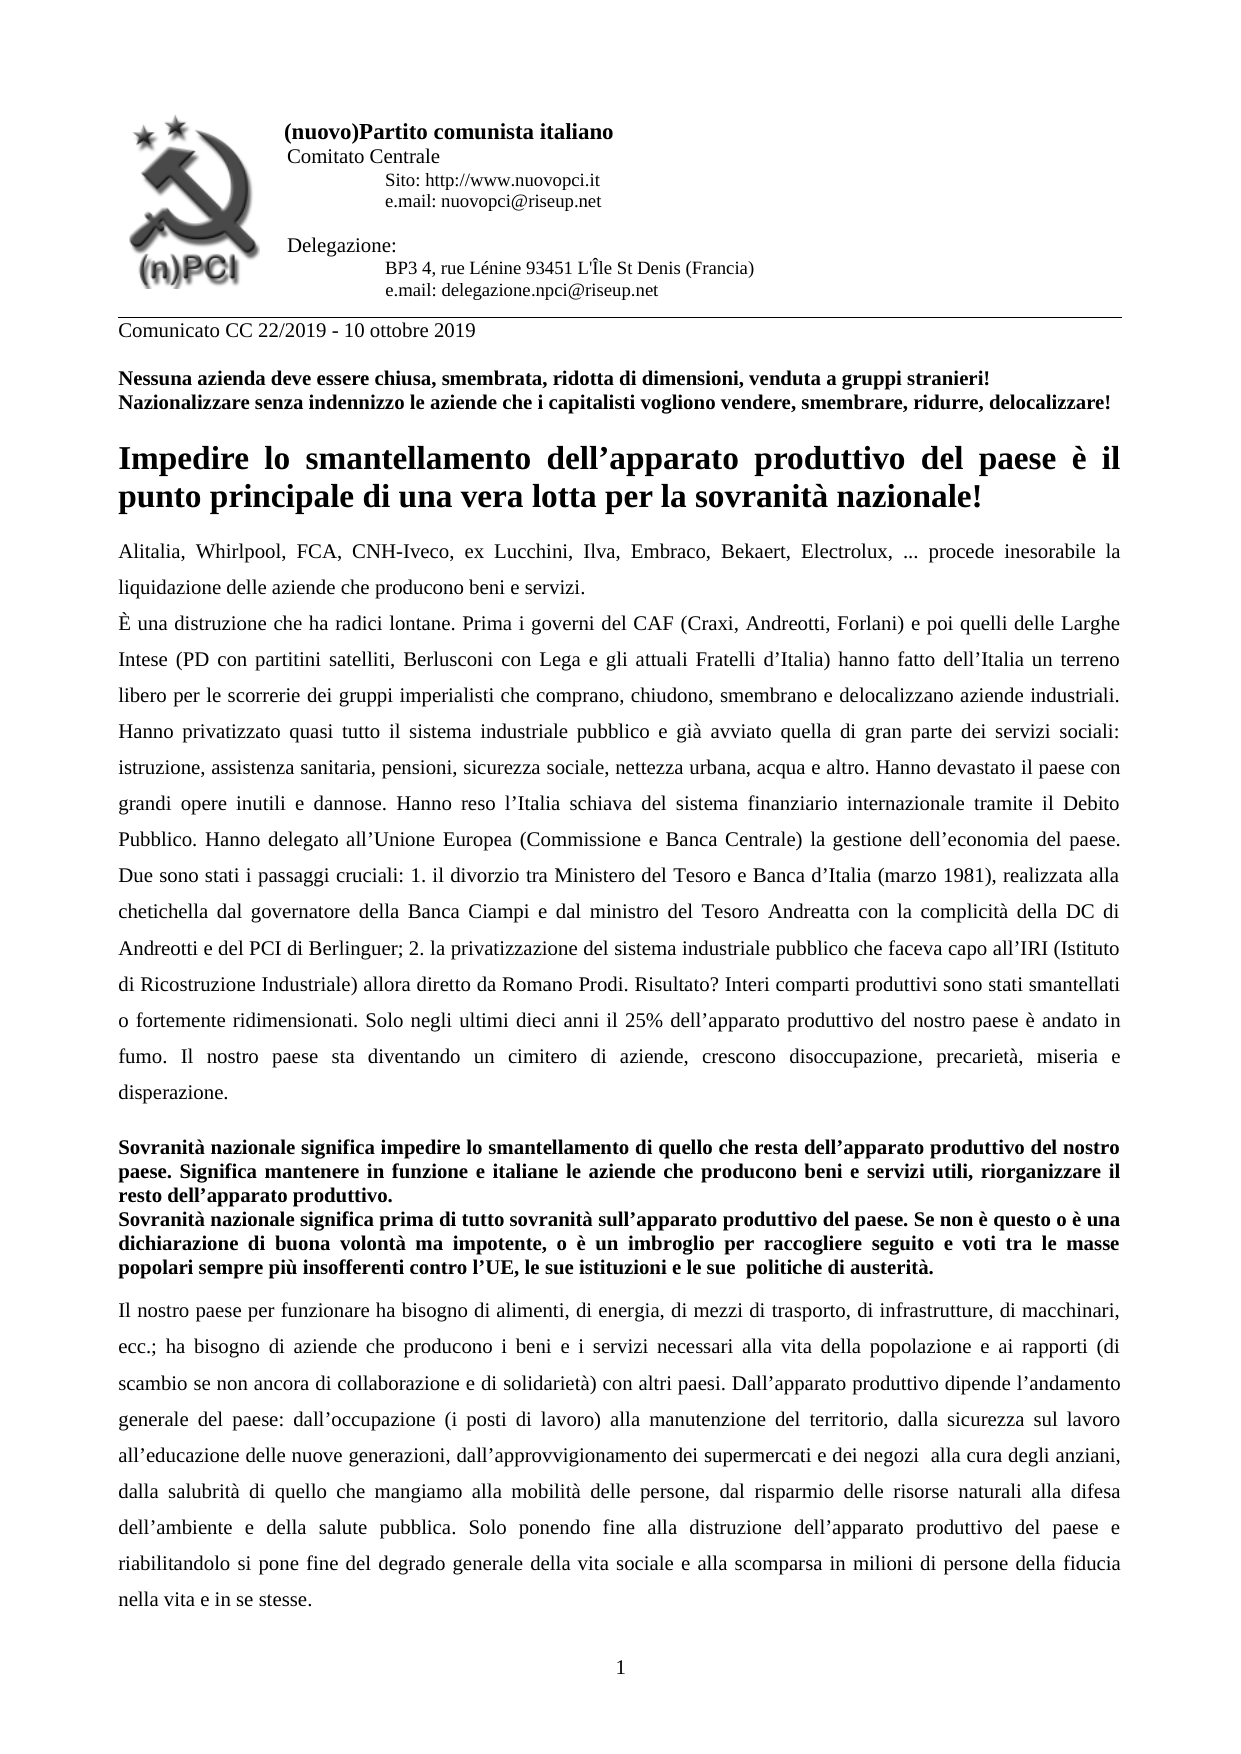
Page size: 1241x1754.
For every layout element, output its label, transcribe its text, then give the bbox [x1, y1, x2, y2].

text e.mail: delegazione.npci@riseup.net [177, 279, 1122, 300]
text Sovranità nazionale significa prima di tutto sovranità sull’apparato produttivo del paese. Se non è questo o è una dichiarazione di buona volontà ma impotente, o è un imbroglio per raccogliere seguito e voti tra le masse popolari sempre più insofferenti contro l’UE, le sue istituzioni e le sue politiche di austerità. [118, 1207, 1122, 1279]
text Sovranità nazionale significa impedire lo smantellamento di quello che resta dell’apparato produttivo del nostro paese. Significa mantenere in funzione e italiane le aziende che producono beni e servizi utili, riorganizzare il resto dell’apparato produttivo. [118, 1135, 1122, 1207]
text Sito: http://www.nuovopci.it [260, 168, 1122, 190]
text È una distruzione che ha radici lontane. Prima i governi del CAF (Craxi, Andreotti, Forlani) e poi quelli delle Larghe Intese (PD con partitini satelliti, Berlusconi con Lega e gli attuali Fratelli d’Italia) hanno fatto dell’Italia un terreno libero per le scorrerie dei gruppi imperialisti che comprano, chiudono, smembrano e delocalizzano aziende industriali. Hanno privatizzato quasi tutto il sistema industriale pubblico e già avviato quella di gran parte dei servizi sociali: istruzione, assistenza sanitaria, pensioni, sicurezza sociale, nettezza urbana, acqua e altro. Hanno devastato il paese con grandi opere inutili e dannose. Hanno reso l’Italia schiava del sistema finanziario internazionale tramite il Debito Pubblico. Hanno delegato all’Unione Europea (Commissione e Banca Centrale) la gestione dell’economia del paese. Due sono stati i passaggi cruciali: 1. il divorzio tra Ministero del Tesoro e Banca d’Italia (marzo 1981), realizzata alla chetichella dal governatore della Banca Ciampi e dal ministro del Tesoro Andreatta con la complicità della DC di Andreotti e del PCI di Berlinguer; 2. la privatizzazione del sistema industriale pubblico che faceva capo all’IRI (Istituto di Ricostruzione Industriale) allora diretto da Romano Prodi. Risultato? Interi comparti produttivi sono stati smantellati o fortemente ridimensionati. Solo negli ultimi dieci anni il 25% dell’apparato produttivo del nostro paese è andato in fumo. Il nostro paese sta diventando un cimitero di aziende, crescono disoccupazione, precarietà, miseria e disperazione. [118, 611, 1122, 1104]
text BP3 4, rue Lénine 93451 L'Île St Denis (Francia) [260, 257, 1122, 279]
picture [127, 111, 260, 289]
text Comitato Centrale [287, 144, 1122, 168]
text Nessuna azienda deve essere chiusa, smembrata, ridotta di dimensioni, venduta a gruppi stranieri! [118, 366, 1122, 390]
text (nuovo)Partito comunista italiano [260, 118, 1122, 144]
text Alitalia, Whirlpool, FCA, CNH-Iveco, ex Lucchini, Ilva, Embraco, Bekaert, Electrolux, ... procede inesorabile la liquidazione delle aziende che producono beni e servizi. [118, 539, 1122, 599]
text Il nostro paese per funzionare ha bisogno di alimenti, di energia, di mezzi di trasporto, di infrastrutture, di macchinari, ecc.; ha bisogno di aziende che producono i beni e i servizi necessari alla vita della popolazione e ai rapporti (di scambio se non ancora di collaborazione e di solidarietà) con altri paesi. Dall’apparato produttivo dipende l’andamento generale del paese: dall’occupazione (i posti di lavoro) alla manutenzione del territorio, dalla sicurezza sul lavoro all’educazione delle nuove generazioni, dall’approvvigionamento dei supermercati e dei negozi alla cura degli anziani, dalla salubrità di quello che mangiamo alla mobilità delle persone, dal risparmio delle risorse naturali alla difesa dell’ambiente e della salute pubblica. Solo ponendo fine alla distruzione dell’apparato produttivo del paese e riabilitandolo si pone fine del degrado generale della vita sociale e alla scomparsa in milioni di persone della fiducia nella vita e in se stesse. [118, 1298, 1122, 1611]
text Nazionalizzare senza indennizzo le aziende che i capitalisti vogliono vendere, smembrare, ridurre, delocalizzare! [118, 390, 1122, 414]
text Delegazione: [287, 233, 1122, 257]
text Comunicato CC 22/2019 - 10 ottobre 2019 [118, 318, 1122, 342]
text Impedire lo smantellamento dell’apparato produttivo del paese è il punto principale di una vera lotta per la sovranità nazionale! [118, 438, 1122, 515]
text e.mail: nuovopci@riseup.net [260, 190, 1122, 212]
